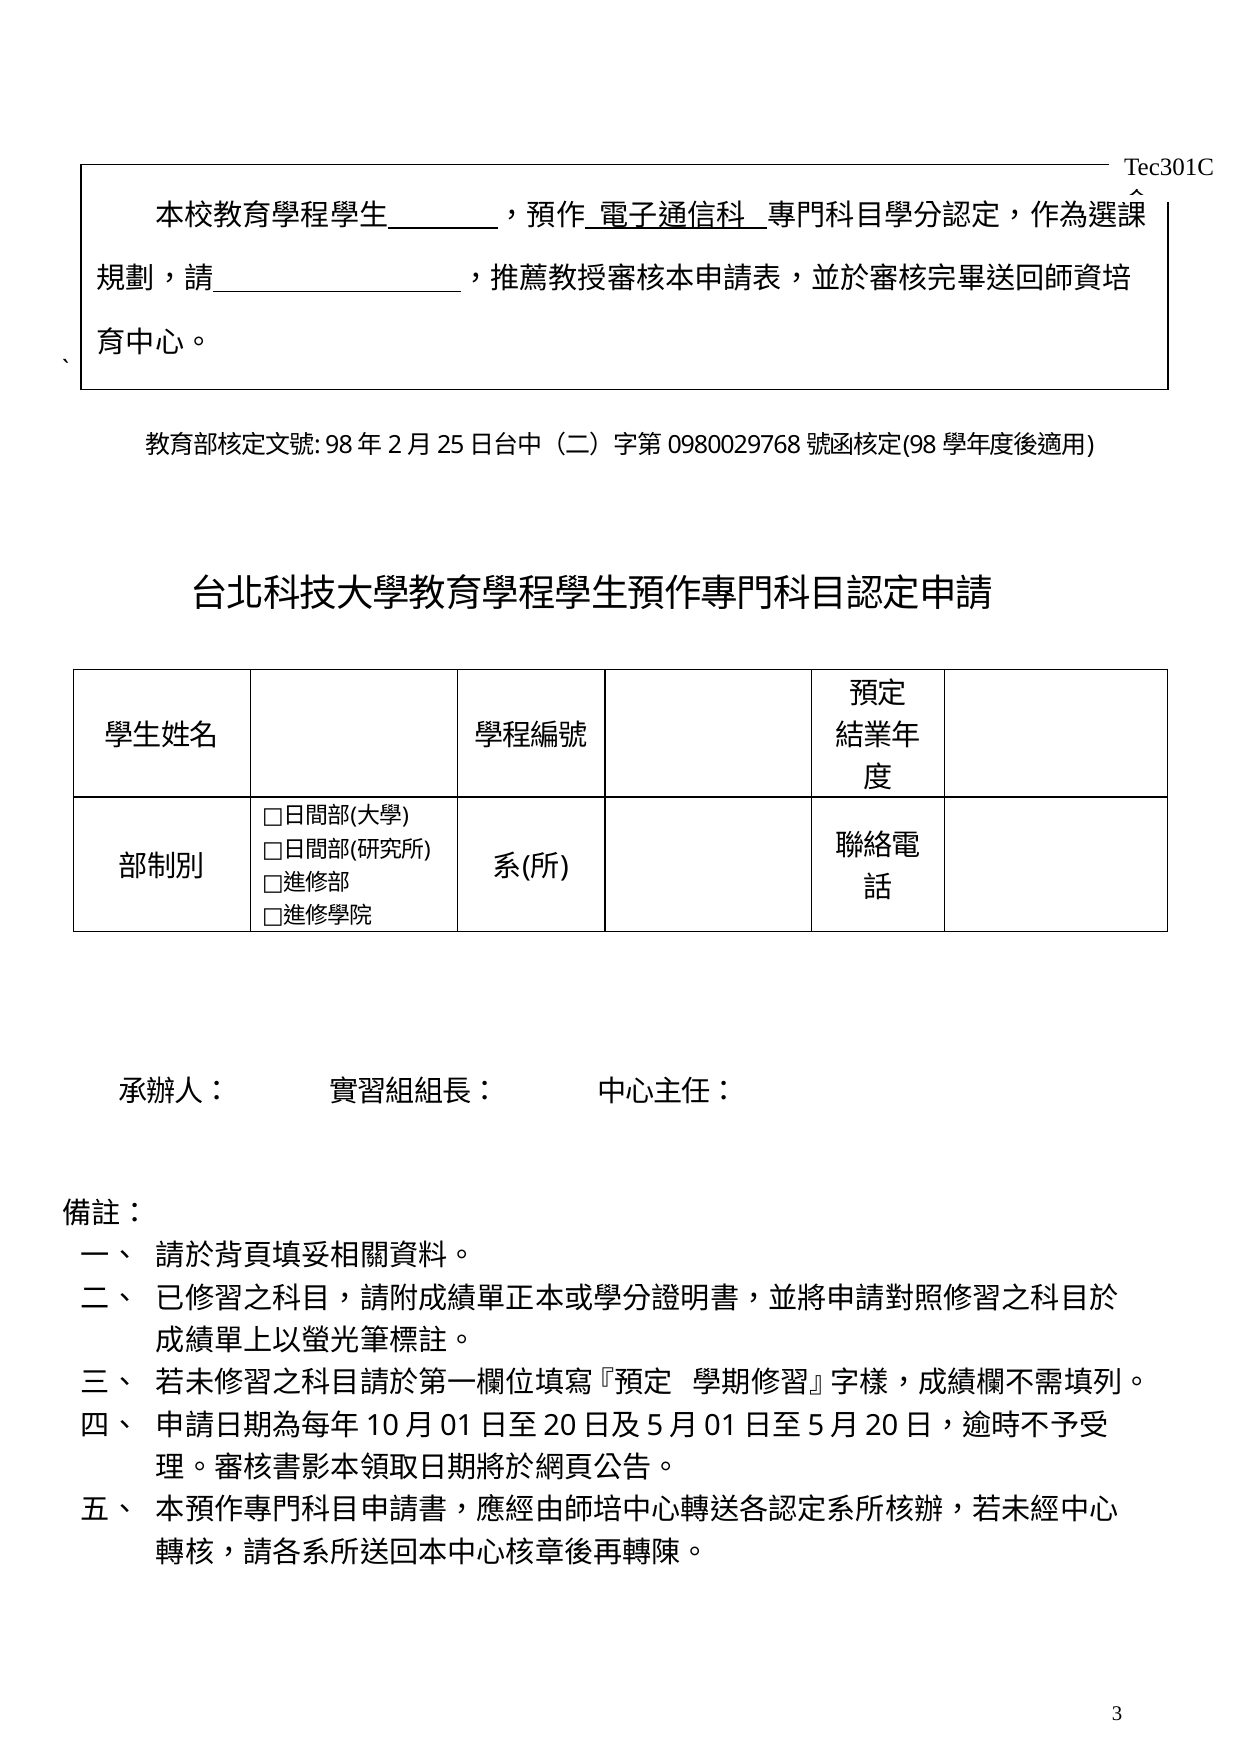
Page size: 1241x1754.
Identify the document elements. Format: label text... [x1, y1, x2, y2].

text ` [62, 352, 80, 386]
list 本預作專門科目申請書，應經由師培中心轉送各認定系所核辦，若未經中心轉核，請各系所送回本中心核章後再轉陳。 [81, 1486, 1122, 1570]
text 教育部核定文號: 98年2月25日台中（二）字第0980029768號函核定(98學年度後適用) [118, 423, 1122, 461]
table_header [251, 670, 457, 796]
table_cell 部制別 [74, 798, 250, 931]
table_cell [945, 798, 1167, 931]
table_header [945, 670, 1167, 796]
text Tec301C金 [1124, 153, 1225, 194]
text 本校教育學程學生 ，預作 電子通信科 專門科目學分認定，作為選課規劃，請 ，推薦教授審核本申請表，並於審核完畢送回師資培育中心。 [96, 192, 1152, 361]
list 請於背頁填妥相關資料。 [81, 1232, 1122, 1274]
table_cell 聯絡電話 [812, 798, 944, 931]
table_cell [606, 798, 811, 931]
text 承辦人： 實習組組長： 中心主任： [118, 1068, 1122, 1110]
table_cell □日間部(大學) □日間部(研究所) □進修部 □進修學院 [251, 798, 457, 931]
text 備註： [62, 1190, 1122, 1232]
table_header 學程編號 [458, 670, 604, 796]
table_header [606, 670, 811, 796]
table_header 預定 結業年度 [812, 670, 944, 796]
list 申請日期為每年10月01日至20日及5月01日至5月20日，逾時不予受理。審核書影本領取日期將於網頁公告。 [81, 1401, 1122, 1486]
table_header 學生姓名 [74, 670, 250, 796]
list 若未修習之科目請於第一欄位填寫『預定 學期修習』字樣，成績欄不需填列。 [81, 1359, 1122, 1401]
table_cell 系(所) [458, 798, 604, 931]
text 台北科技大學教育學程學生預作專門科目認定申請 [62, 563, 1122, 617]
list 已修習之科目，請附成績單正本或學分證明書，並將申請對照修習之科目於成績單上以螢光筆標註。 [81, 1274, 1122, 1359]
